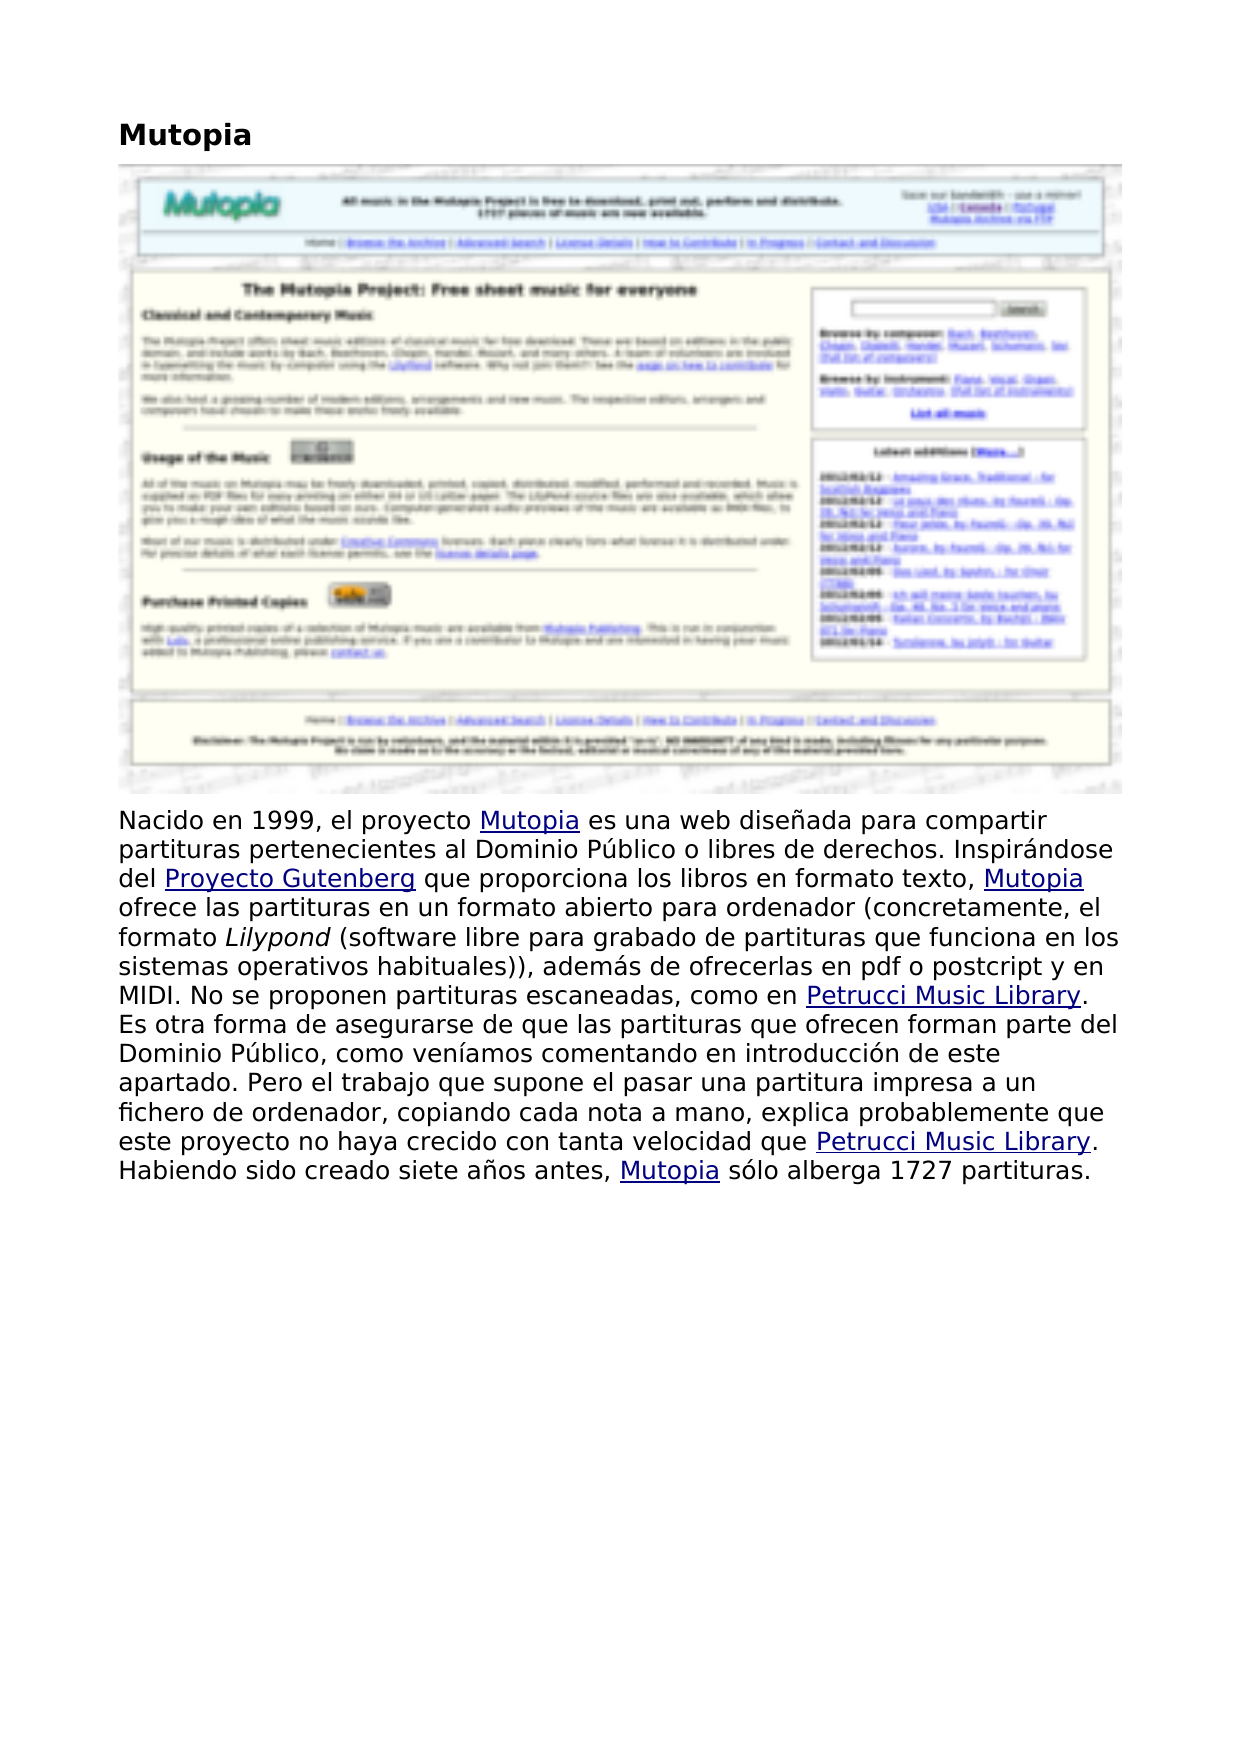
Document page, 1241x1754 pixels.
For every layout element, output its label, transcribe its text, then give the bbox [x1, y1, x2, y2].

subtitle Mutopia [118, 118, 1122, 152]
text Nacido en 1999, el proyecto Mutopia es una web diseñada para compartir partituras pertenecientes al Dominio Público o libres de derechos. Inspirándose del Proyecto Gutenberg que proporciona los libros en formato texto, Mutopia ofrece las partituras en un formato abierto para ordenador (concretamente, el formato Lilypond (software libre para grabado de partituras que funciona en los sistemas operativos habituales)), además de ofrecerlas en pdf o postcript y en MIDI. No se proponen partituras escaneadas, como en Petrucci Music Library. Es otra forma de asegurarse de que las partituras que ofrecen forman parte del Dominio Público, como veníamos comentando en introducción de este apartado. Pero el trabajo que supone el pasar una partitura impresa a un fichero de ordenador, copiando cada nota a mano, explica probablemente que este proyecto no haya crecido con tanta velocidad que Petrucci Music Library. Habiendo sido creado siete años antes, Mutopia sólo alberga 1727 partituras. [118, 806, 1122, 1185]
picture [118, 164, 1123, 794]
